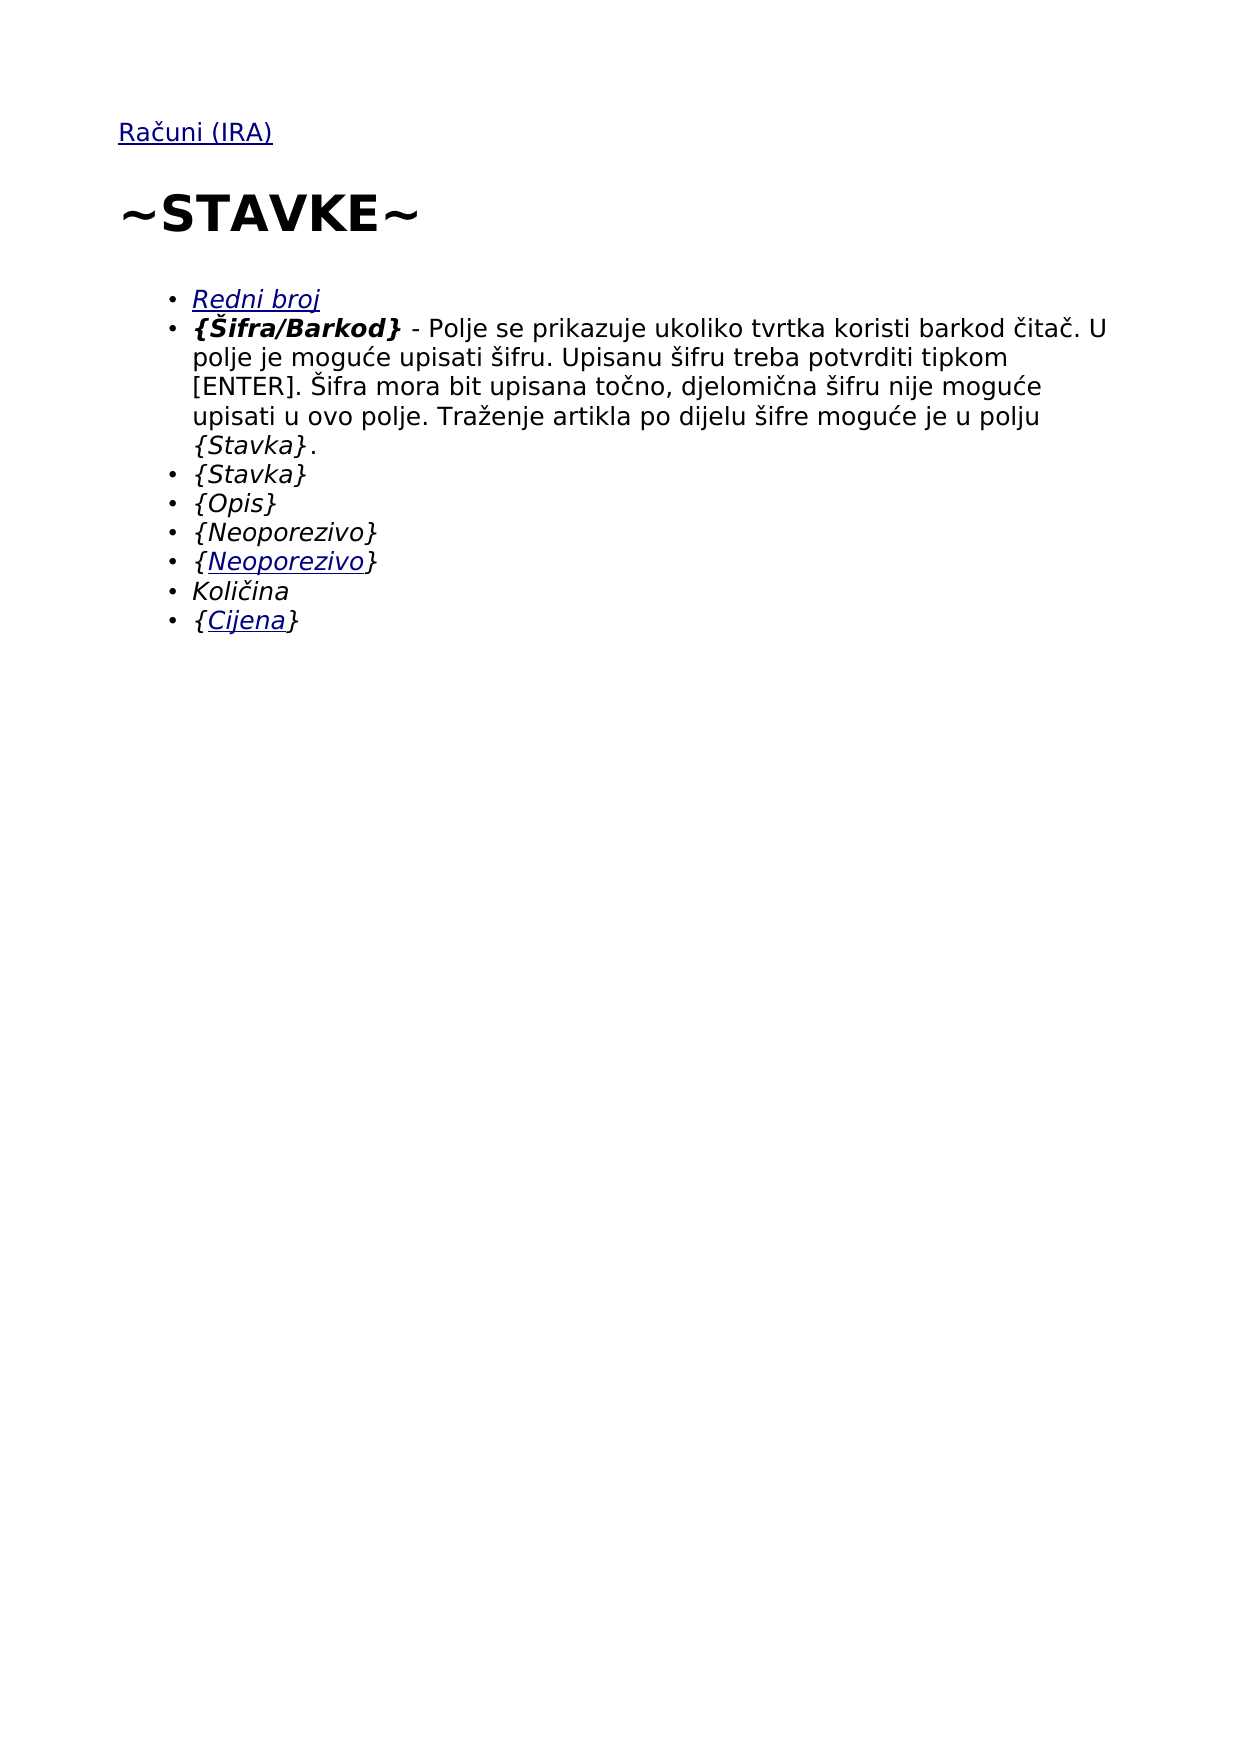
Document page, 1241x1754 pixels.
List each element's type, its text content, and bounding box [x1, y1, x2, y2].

list {Stavka} [177, 460, 1122, 489]
list Redni broj [177, 285, 1122, 314]
list {Neoporezivo} [177, 518, 1122, 547]
subtitle ~STAVKE~ [118, 185, 1122, 243]
list Količina [177, 577, 1122, 606]
text Računi (IRA) [118, 118, 1122, 147]
list {Opis} [177, 489, 1122, 518]
list {Šifra/Barkod} - Polje se prikazuje ukoliko tvrtka koristi barkod čitač. U polje je moguće upisati šifru. Upisanu šifru treba potvrditi tipkom [ENTER]. Šifra mora bit upisana točno, djelomična šifru nije moguće upisati u ovo polje. Traženje artikla po dijelu šifre moguće je u polju {Stavka}. [177, 314, 1122, 460]
list {Cijena} [177, 606, 1122, 635]
list {Neoporezivo} [177, 547, 1122, 577]
